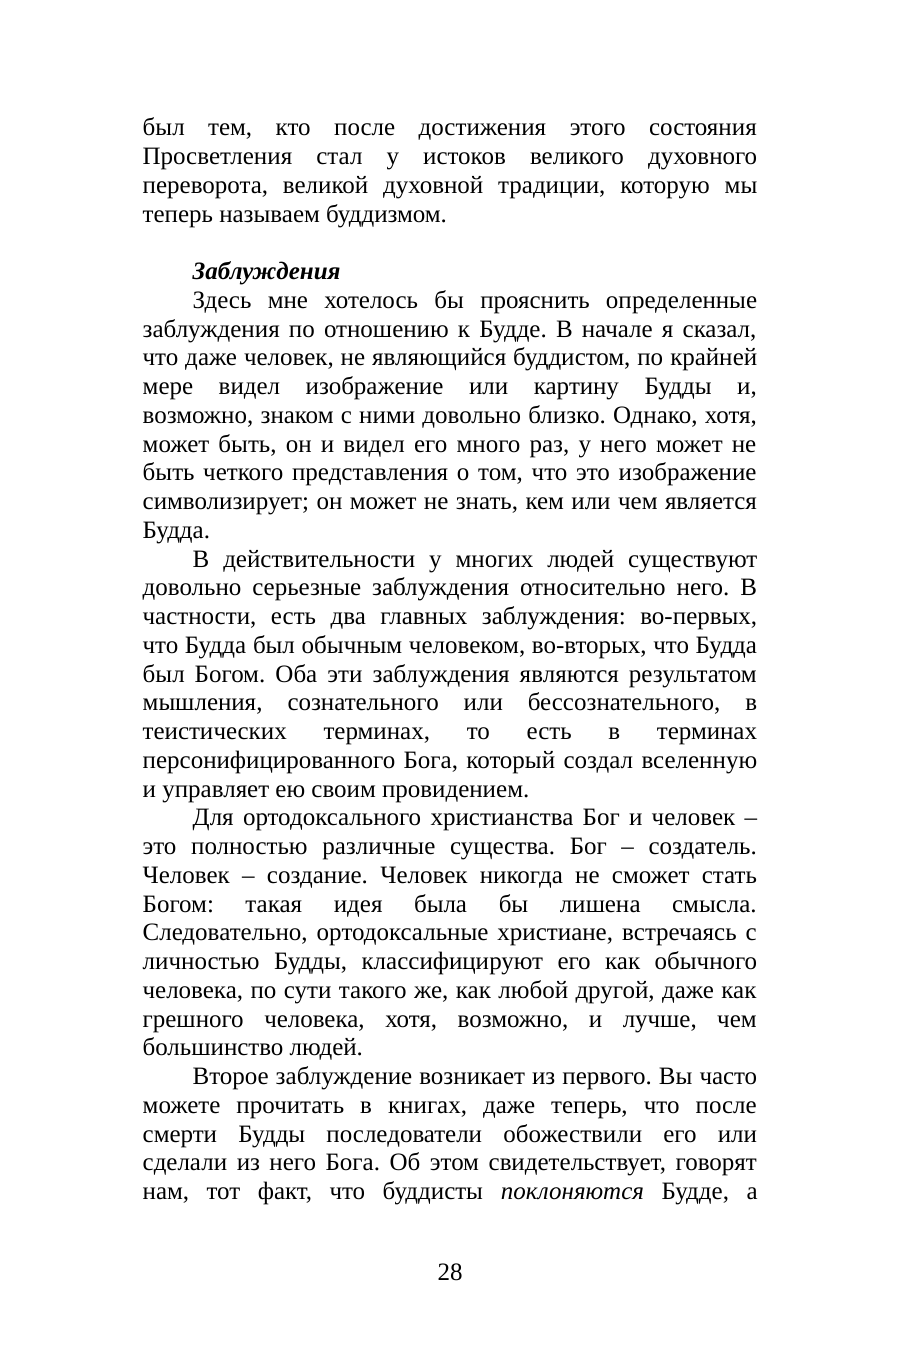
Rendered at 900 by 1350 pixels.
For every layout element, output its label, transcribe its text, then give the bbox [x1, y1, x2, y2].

text Заблуждения [142, 256, 757, 285]
text был тем, кто после достижения этого состояния Просветления стал у истоков великого духовного переворота, великой духовной традиции, которую мы теперь называем буддизмом. [142, 112, 757, 227]
text В действительности у многих людей существуют довольно серьезные заблуждения относительно него. В частности, есть два главных заблуждения: во-первых, что Будда был обычным человеком, во-вторых, что Будда был Богом. Оба эти заблуждения являются результатом мышления, сознательного или бессознательного, в теистических терминах, то есть в терминах персонифицированного Бога, который создал вселенную и управляет ею своим провидением. [142, 544, 757, 802]
text Второе заблуждение возникает из первого. Вы часто можете прочитать в книгах, даже теперь, что после смерти Будды последователи обожествили его или сделали из него Бога. Об этом свидетельствует, говорят нам, тот факт, что буддисты поклоняются Будде, а [142, 1061, 757, 1205]
text Для ортодоксального христианства Бог и человек – это полностью различные существа. Бог – создатель. Человек – создание. Человек никогда не сможет стать Богом: такая идея была бы лишена смысла. Следовательно, ортодоксальные христиане, встречаясь с личностью Будды, классифицируют его как обычного человека, по сути такого же, как любой другой, даже как грешного человека, хотя, возможно, и лучше, чем большинство людей. [142, 802, 757, 1061]
text Здесь мне хотелось бы прояснить определенные заблуждения по отношению к Будде. В начале я сказал, что даже человек, не являющийся буддистом, по крайней мере видел изображение или картину Будды и, возможно, знаком с ними довольно близко. Однако, хотя, может быть, он и видел его много раз, у него может не быть четкого представления о том, что это изображение символизирует; он может не знать, кем или чем является Будда. [142, 285, 757, 544]
